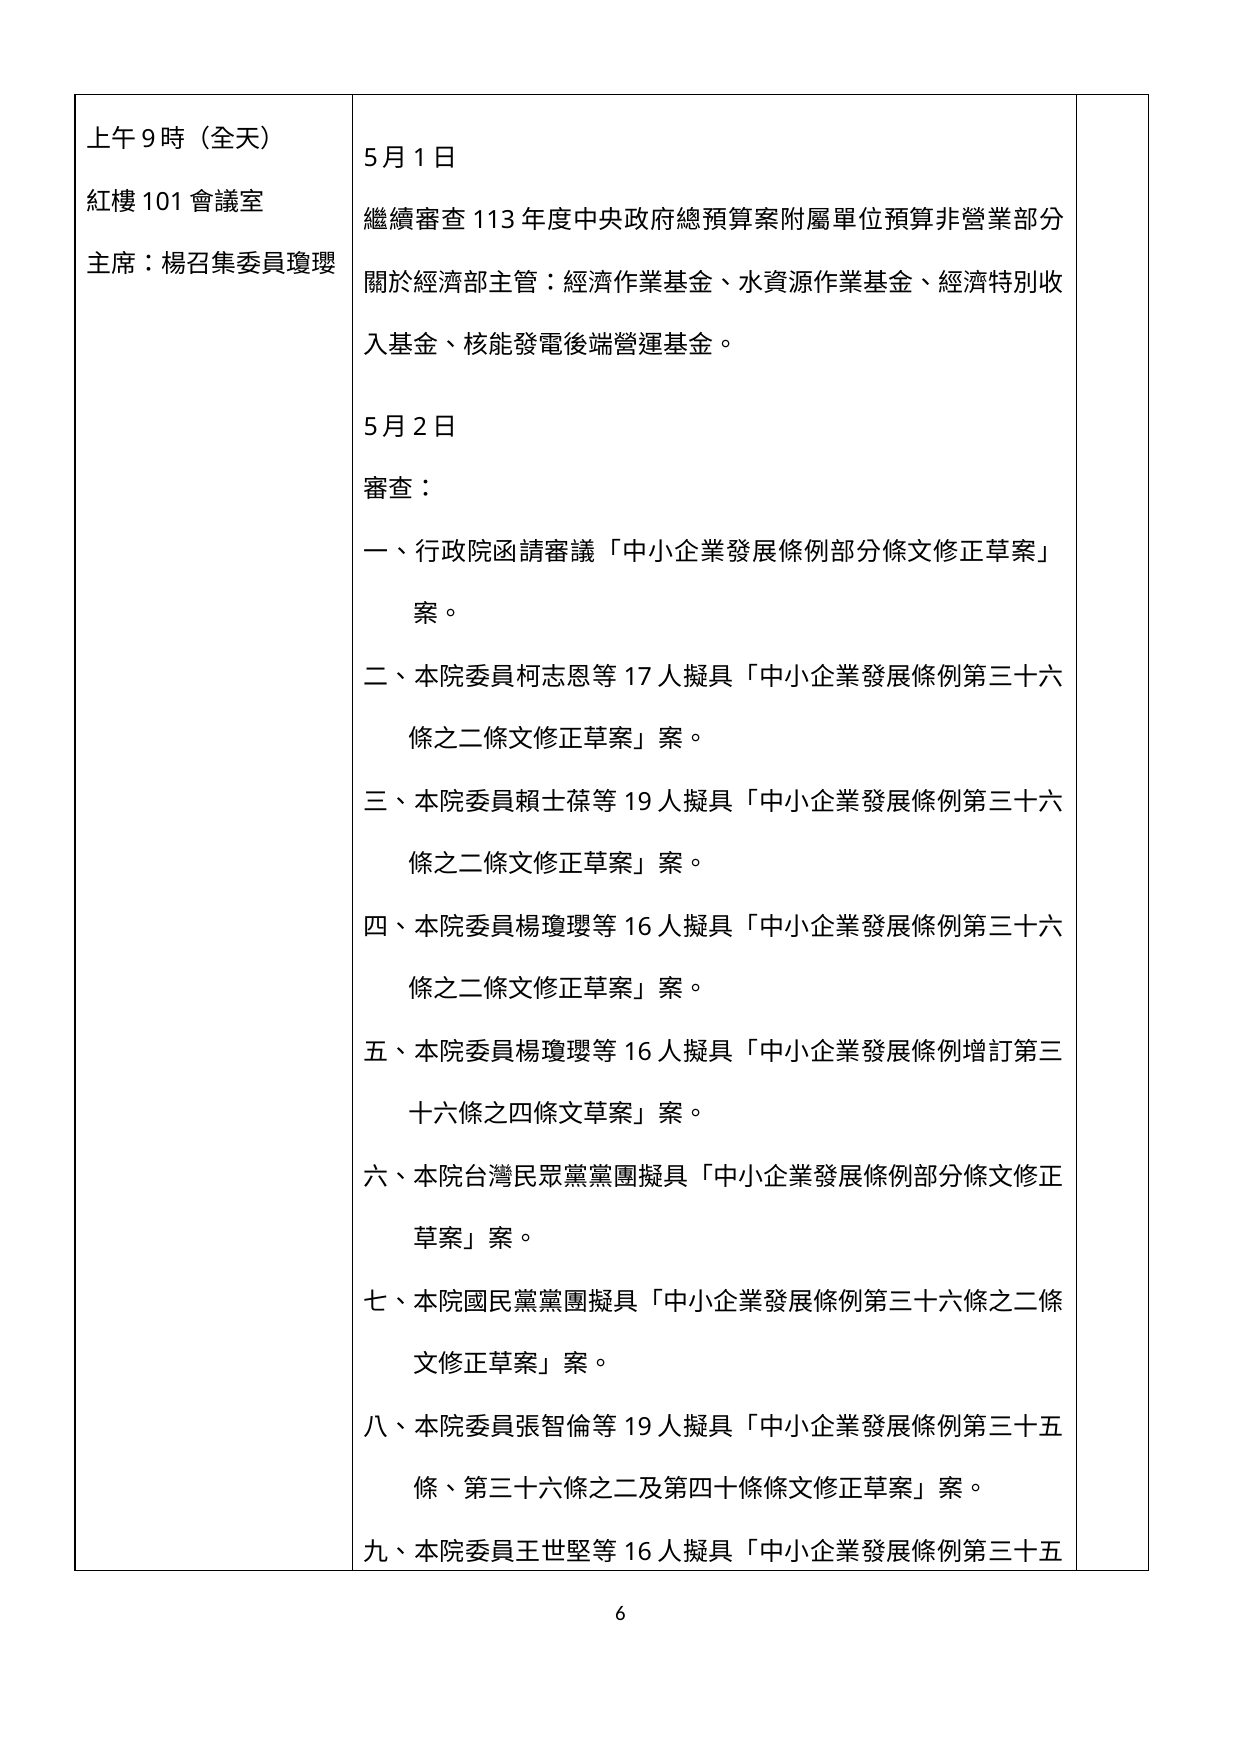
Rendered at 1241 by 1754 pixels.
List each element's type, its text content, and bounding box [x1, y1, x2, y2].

table_cell [1077, 95, 1148, 1570]
table_cell 上午9時（全天） 紅樓101會議室 主席：楊召集委員瓊瓔 [76, 95, 352, 1570]
table_cell 5月1日 繼續審查113年度中央政府總預算案附屬單位預算非營業部分關於經濟部主管：經濟作業基金、水資源作業基金、經濟特別收入基金、核能發電後端營運基金。 5月2日 審查： 一、行政院函請審議「中小企業發展條例部分條文修正草案」案。 二、本院委員柯志恩等17人擬具「中小企業發展條例第三十六條之二條文修正草案」案。 三、本院委員賴士葆等19人擬具「中小企業發展條例第三十六條之二條文修正草案」案。 四、本院委員楊瓊瓔等16人擬具「中小企業發展條例第三十六條之二條文修正草案」案。 五、本院委員楊瓊瓔等16人擬具「中小企業發展條例增訂第三十六條之四條文草案」案。 六、本院台灣民眾黨黨團擬具「中小企業發展條例部分條文修正草案」案。 七、本院國民黨黨團擬具「中小企業發展條例第三十六條之二條文修正草案」案。 八、本院委員張智倫等19人擬具「中小企業發展條例第三十五條、第三十六條之二及第四十條條文修正草案」案。 九、本院委員王世堅等16人擬具「中小企業發展條例第三十五 [353, 95, 1076, 1570]
